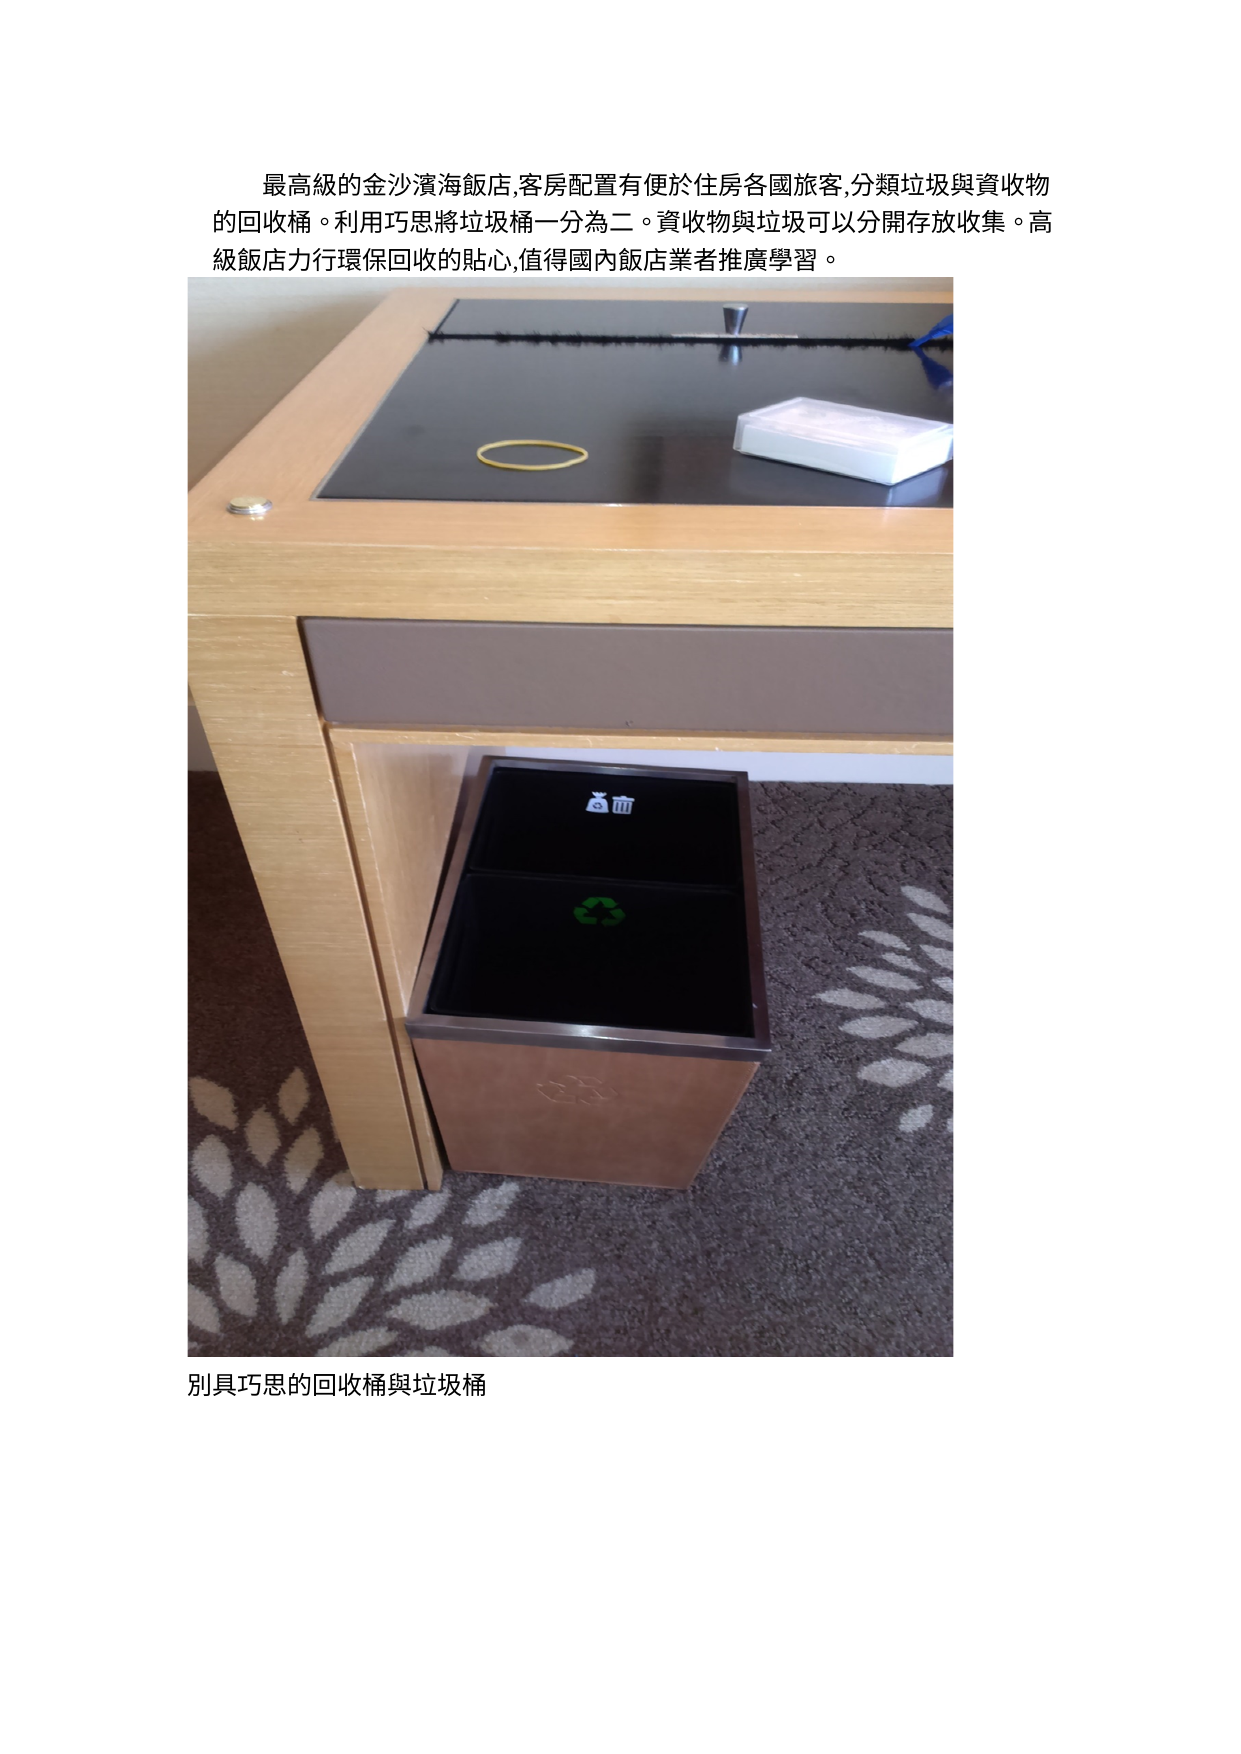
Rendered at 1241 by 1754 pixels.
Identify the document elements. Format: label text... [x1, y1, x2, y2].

text 最高級的金沙濱海飯店,客房配置有便於住房各國旅客,分類垃圾與資收物的回收桶。利用巧思將垃圾桶一分為二。資收物與垃圾可以分開存放收集。高級飯店力行環保回收的貼心,值得國內飯店業者推廣學習。 [212, 164, 1053, 277]
text 別具巧思的回收桶與垃圾桶 [187, 1364, 1053, 1402]
picture [187, 277, 954, 1357]
